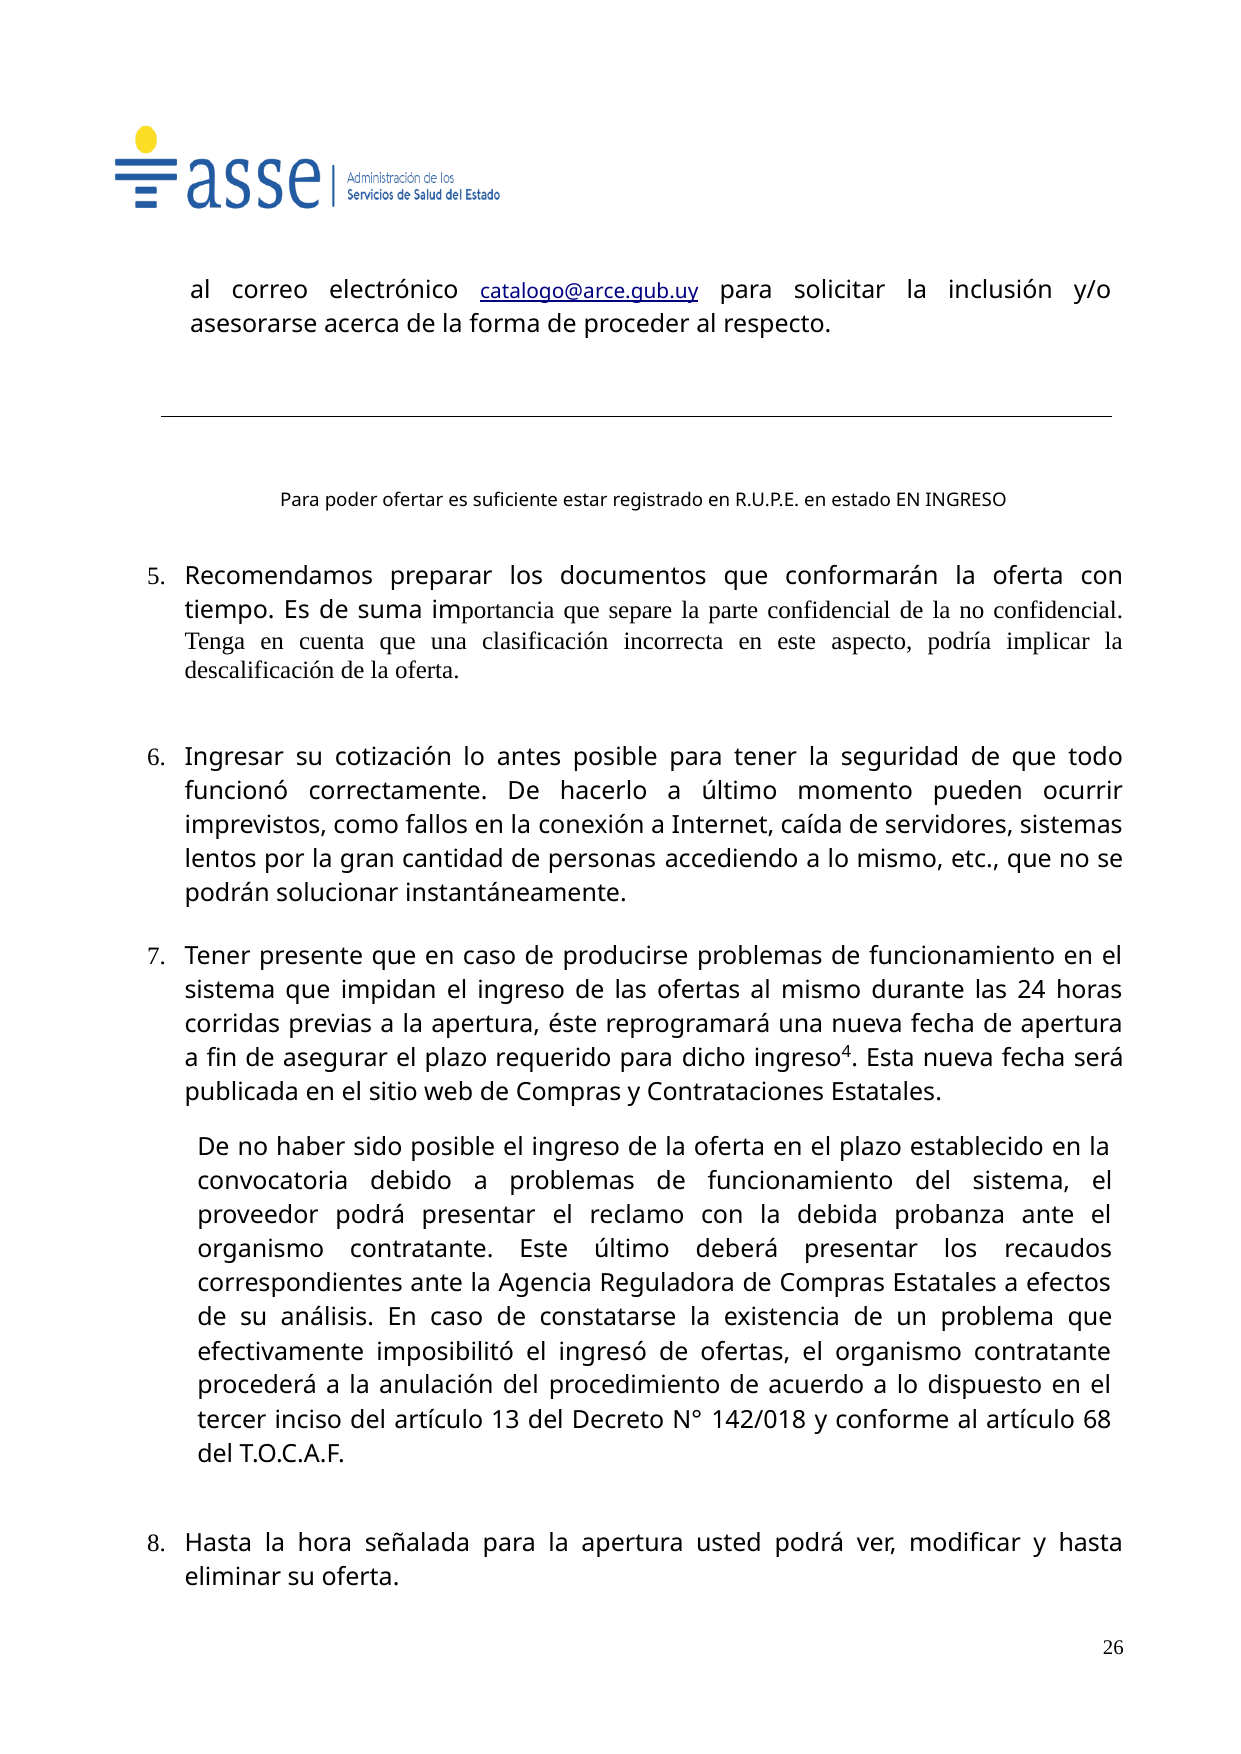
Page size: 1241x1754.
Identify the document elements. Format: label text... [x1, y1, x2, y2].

list Hasta la hora señalada para la apertura usted podrá ver, modificar y hasta eliminar su oferta. [147, 1524, 1123, 1592]
text De no haber sido posible el ingreso de la oferta en el plazo establecido en la convocatoria debido a problemas de funcionamiento del sistema, el proveedor podrá presentar el reclamo con la debida probanza ante el organismo contratante. Este último deberá presentar los recaudos correspondientes ante la Agencia Reguladora de Compras Estatales a efectos de su análisis. En caso de constatarse la existencia de un problema que efectivamente imposibilitó el ingresó de ofertas, el organismo contratante procederá a la anulación del procedimiento de acuerdo a lo dispuesto en el tercer inciso del artículo 13 del Decreto N° 142/018 y conforme al artículo 68 del T.O.C.A.F. [197, 1129, 1112, 1469]
list Tener presente que en caso de producirse problemas de funcionamiento en el sistema que impidan el ingreso de las ofertas al mismo durante las 24 horas corridas previas a la apertura, éste reprogramará una nueva fecha de apertura a fin de asegurar el plazo requerido para dicho ingreso4. Esta nueva fecha será publicada en el sitio web de Compras y Contrataciones Estatales. [147, 938, 1123, 1108]
list Recomendamos preparar los documentos que conformarán la oferta con tiempo. Es de suma importancia que separe la parte confidencial de la no confidencial. Tenga en cuenta que una clasificación incorrecta en este aspecto, podría implicar la descalificación de la oferta. [147, 558, 1123, 683]
picture [88, 96, 525, 239]
list al correo electrónico catalogo@arce.gub.uy para solicitar la inclusión y/o asesorarse acerca de la forma de proceder al respecto. [190, 272, 1112, 340]
list Ingresar su cotización lo antes posible para tener la seguridad de que todo funcionó correctamente. De hacerlo a último momento pueden ocurrir imprevistos, como fallos en la conexión a Internet, caída de servidores, sistemas lentos por la gran cantidad de personas accediendo a lo mismo, etc., que no se podrán solucionar instantáneamente. [147, 738, 1123, 909]
list Para poder ofertar es suficiente estar registrado en R.U.P.E. en estado EN INGRESO [273, 473, 1112, 511]
